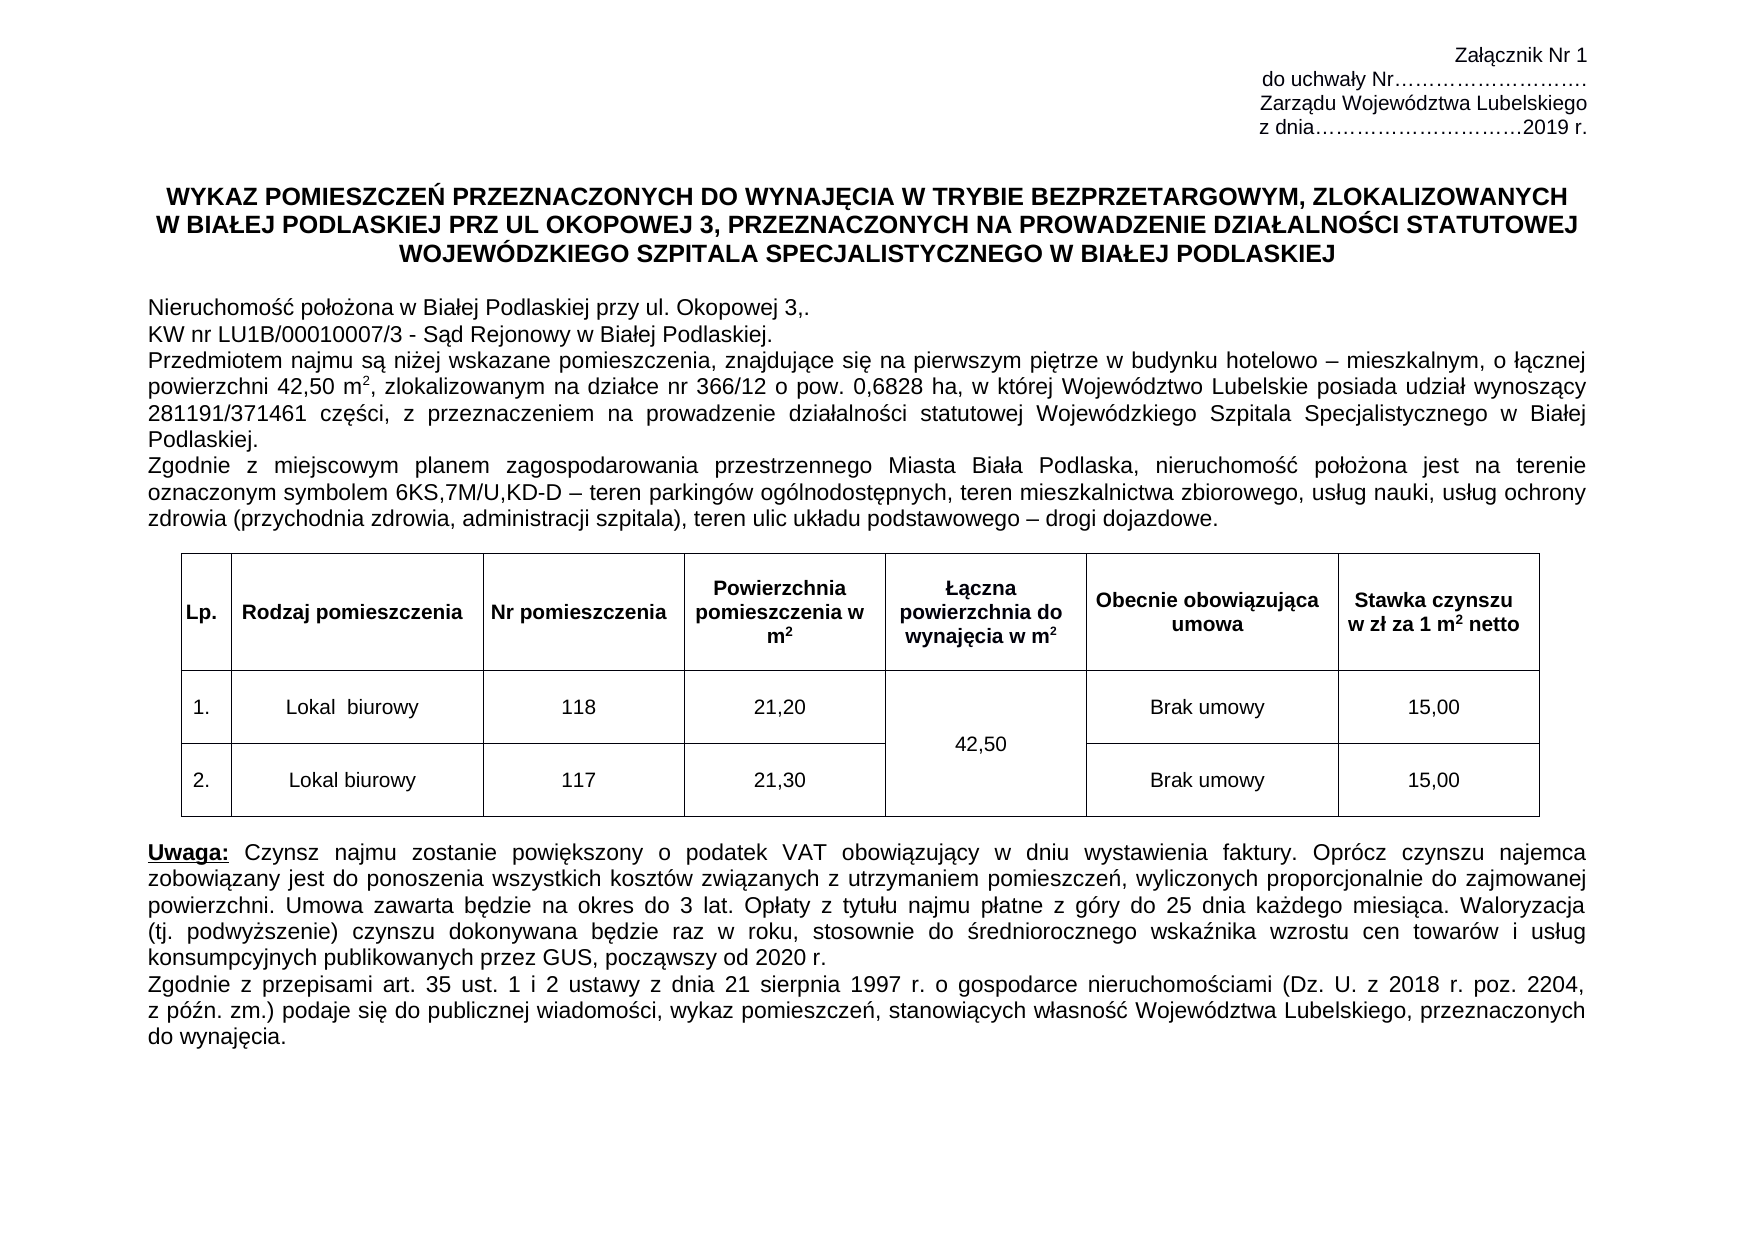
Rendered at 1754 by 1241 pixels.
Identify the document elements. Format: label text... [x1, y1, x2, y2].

table_header Rodzaj pomieszczenia [232, 554, 483, 670]
table_cell 21,20 [685, 671, 885, 743]
text WYKAZ POMIESZCZEŃ PRZEZNACZONYCH DO WYNAJĘCIA W TRYBIE BEZPRZETARGOWYM, ZLOKALIZOWANYCH W BIAŁEJ PODLASKIEJ PRZ UL OKOPOWEJ 3, PRZEZNACZONYCH NA PROWADZENIE DZIAŁALNOŚCI STATUTOWEJ WOJEWÓDZKIEGO SZPITALA SPECJALISTYCZNEGO W BIAŁEJ PODLASKIEJ [148, 182, 1587, 268]
table_cell Lokal biurowy [232, 744, 483, 816]
table_cell 2. [182, 744, 231, 816]
text Nieruchomość położona w Białej Podlaskiej przy ul. Okopowej 3,. [148, 294, 1587, 321]
table_header Łączna powierzchnia do wynajęcia w m2 [886, 554, 1086, 670]
table_header Nr pomieszczenia [484, 554, 684, 670]
text KW nr LU1B/00010007/3 - Sąd Rejonowy w Białej Podlaskiej. [148, 321, 1587, 347]
table_cell 15,00 [1339, 671, 1539, 743]
table_cell 1. [182, 671, 231, 743]
table_header Obecnie obowiązująca umowa [1087, 554, 1338, 670]
table_header Powierzchnia pomieszczenia w m2 [685, 554, 885, 670]
table_header Lp. [182, 554, 231, 670]
table_cell 118 [484, 671, 684, 743]
table_cell Brak umowy [1087, 671, 1338, 743]
table_cell Brak umowy [1087, 744, 1338, 816]
table_cell 21,30 [685, 744, 885, 816]
table_cell 15,00 [1339, 744, 1539, 816]
table_cell 42,50 [886, 671, 1086, 816]
table_cell Lokal biurowy [232, 671, 483, 743]
table_cell 117 [484, 744, 684, 816]
text Zgodnie z miejscowym planem zagospodarowania przestrzennego Miasta Biała Podlaska, nieruchomość położona jest na terenie oznaczonym symbolem 6KS,7M/U,KD-D – teren parkingów ogólnodostępnych, teren mieszkalnictwa zbiorowego, usług nauki, usług ochrony zdrowia (przychodnia zdrowia, administracji szpitala), teren ulic układu podstawowego – drogi dojazdowe. [148, 452, 1587, 531]
text Przedmiotem najmu są niżej wskazane pomieszczenia, znajdujące się na pierwszym piętrze w budynku hotelowo – mieszkalnym, o łącznej powierzchni 42,50 m2, zlokalizowanym na działce nr 366/12 o pow. 0,6828 ha, w której Województwo Lubelskie posiada udział wynoszący 281191/371461 części, z przeznaczeniem na prowadzenie działalności statutowej Wojewódzkiego Szpitala Specjalistycznego w Białej Podlaskiej. [148, 347, 1587, 452]
table_header Stawka czynszu w zł za 1 m2 netto [1339, 554, 1539, 670]
text Zgodnie z przepisami art. 35 ust. 1 i 2 ustawy z dnia 21 sierpnia 1997 r. o gospodarce nieruchomościami (Dz. U. z 2018 r. poz. 2204, z późn. zm.) podaje się do publicznej wiadomości, wykaz pomieszczeń, stanowiących własność Województwa Lubelskiego, przeznaczonych do wynajęcia. [148, 971, 1587, 1050]
text Uwaga: Czynsz najmu zostanie powiększony o podatek VAT obowiązujący w dniu wystawienia faktury. Oprócz czynszu najemca zobowiązany jest do ponoszenia wszystkich kosztów związanych z utrzymaniem pomieszczeń, wyliczonych proporcjonalnie do zajmowanej powierzchni. Umowa zawarta będzie na okres do 3 lat. Opłaty z tytułu najmu płatne z góry do 25 dnia każdego miesiąca. Waloryzacja (tj. podwyższenie) czynszu dokonywana będzie raz w roku, stosownie do średniorocznego wskaźnika wzrostu cen towarów i usług konsumpcyjnych publikowanych przez GUS, począwszy od 2020 r. [148, 839, 1587, 971]
